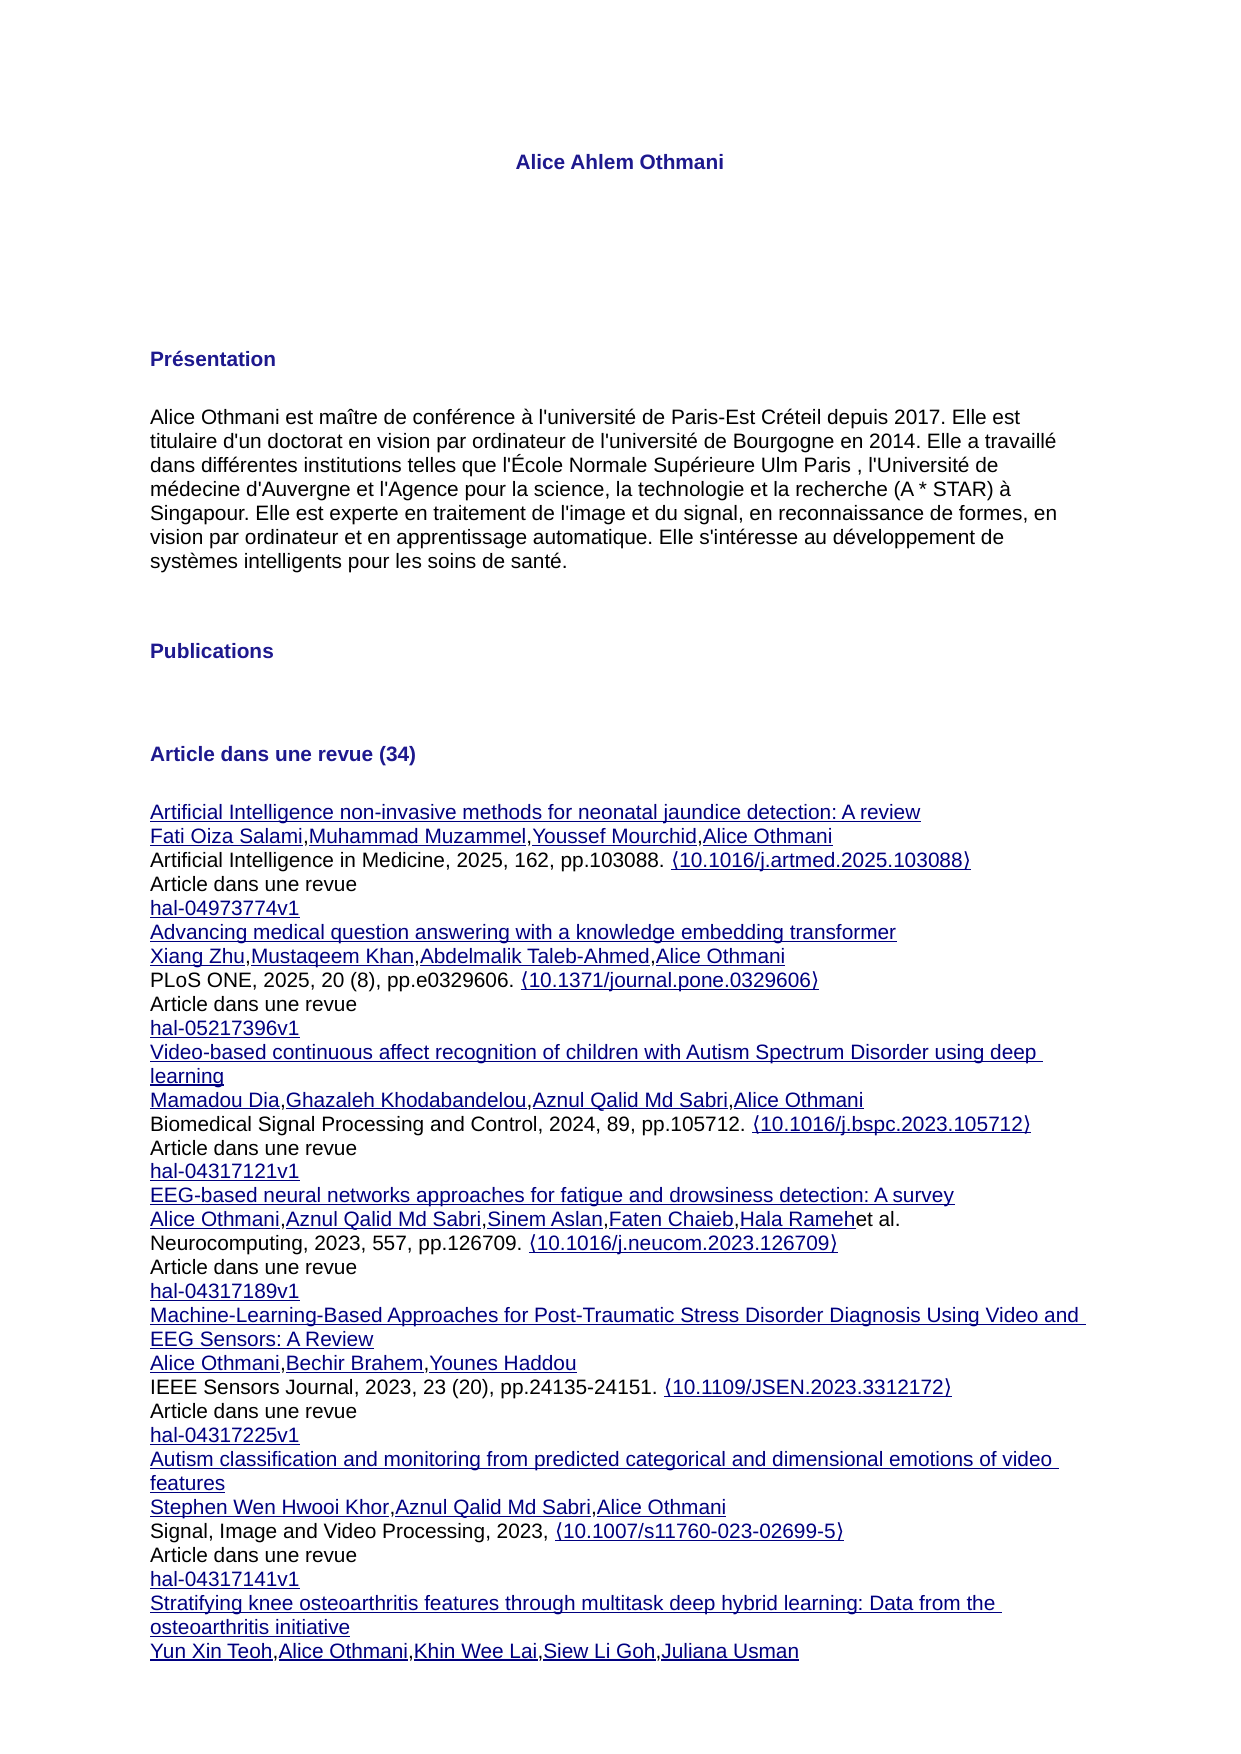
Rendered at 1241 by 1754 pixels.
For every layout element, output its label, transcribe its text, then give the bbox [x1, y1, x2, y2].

table_cell Video-based continuous affect recognition of children with Autism Spectrum Disorder using deep learning Mamadou Dia,Ghazaleh Khodabandelou,Aznul Qalid Md Sabri,Alice Othmani Biomedical Signal Processing and Control, 2024, 89, pp.105712. ⟨10.1016/j.bspc.2023.105712⟩ Article dans une revue hal-04317121v1 [150, 1040, 1090, 1183]
subtitle Alice Ahlem Othmani [150, 150, 1090, 174]
table_cell Machine-Learning-Based Approaches for Post-Traumatic Stress Disorder Diagnosis Using Video and EEG Sensors: A Review Alice Othmani,Bechir Brahem,Younes Haddou IEEE Sensors Journal, 2023, 23 (20), pp.24135-24151. ⟨10.1109/JSEN.2023.3312172⟩ Article dans une revue hal-04317225v1 [150, 1303, 1090, 1447]
table_cell Advancing medical question answering with a knowledge embedding transformer Xiang Zhu,Mustaqeem Khan,Abdelmalik Taleb-Ahmed,Alice Othmani PLoS ONE, 2025, 20 (8), pp.e0329606. ⟨10.1371/journal.pone.0329606⟩ Article dans une revue hal-05217396v1 [150, 920, 1090, 1039]
table_cell EEG-based neural networks approaches for fatigue and drowsiness detection: A survey Alice Othmani,Aznul Qalid Md Sabri,Sinem Aslan,Faten Chaieb,Hala Ramehet al. Neurocomputing, 2023, 557, pp.126709. ⟨10.1016/j.neucom.2023.126709⟩ Article dans une revue hal-04317189v1 [150, 1183, 1090, 1303]
subtitle Publications [150, 638, 1090, 662]
table_cell Autism classification and monitoring from predicted categorical and dimensional emotions of video features Stephen Wen Hwooi Khor,Aznul Qalid Md Sabri,Alice Othmani Signal, Image and Video Processing, 2023, ⟨10.1007/s11760-023-02699-5⟩ Article dans une revue hal-04317141v1 [150, 1447, 1090, 1591]
subtitle Présentation [150, 347, 1090, 371]
subtitle Article dans une revue (34) [150, 742, 1090, 766]
table_cell Stratifying knee osteoarthritis features through multitask deep hybrid learning: Data from the osteoarthritis initiative Yun Xin Teoh,Alice Othmani,Khin Wee Lai,Siew Li Goh,Juliana Usman [150, 1591, 1090, 1662]
table_header Artificial Intelligence non-invasive methods for neonatal jaundice detection: A review Fati Oiza Salami,Muhammad Muzammel,Youssef Mourchid,Alice Othmani Artificial Intelligence in Medicine, 2025, 162, pp.103088. ⟨10.1016/j.artmed.2025.103088⟩ Article dans une revue hal-04973774v1 [150, 800, 1090, 920]
text Alice Othmani est maître de conférence à l'université de Paris-Est Créteil depuis 2017. Elle est titulaire d'un doctorat en vision par ordinateur de l'université de Bourgogne en 2014. Elle a travaillé dans différentes institutions telles que l'École Normale Supérieure Ulm Paris , l'Université de médecine d'Auvergne et l'Agence pour la science, la technologie et la recherche (A * STAR) à Singapour. Elle est experte en traitement de l'image et du signal, en reconnaissance de formes, en vision par ordinateur et en apprentissage automatique. Elle s'intéresse au développement de systèmes intelligents pour les soins de santé. [150, 405, 1090, 573]
